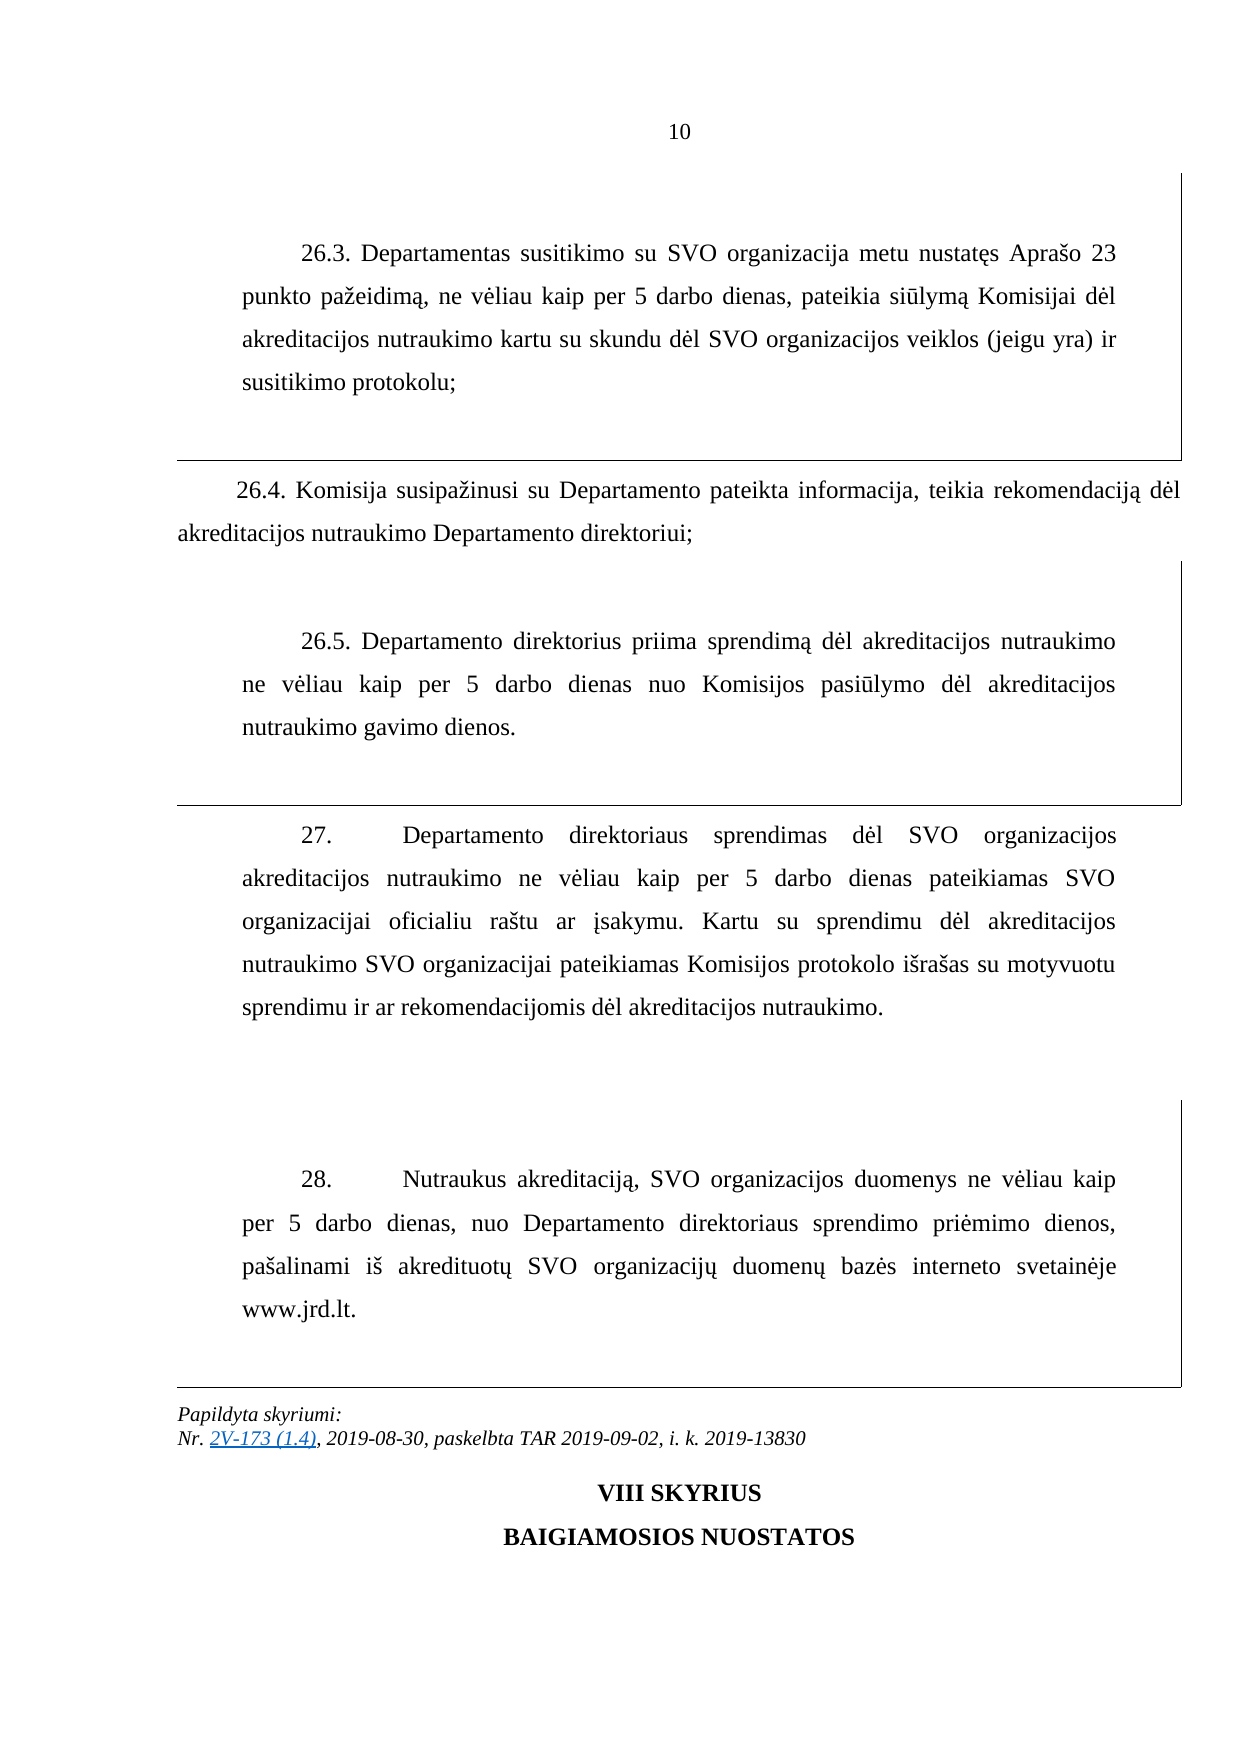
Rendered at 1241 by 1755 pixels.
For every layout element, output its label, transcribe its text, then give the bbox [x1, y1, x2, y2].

text Papildyta skyriumi: [177, 1402, 1181, 1426]
text 26.5. Departamento direktorius priima sprendimą dėl akreditacijos nutraukimo ne vėliau kaip per 5 darbo dienas nuo Komisijos pasiūlymo dėl akreditacijos nutraukimo gavimo dienos. [177, 561, 1181, 805]
text Nr. 2V-173 (1.4), 2019-08-30, paskelbta TAR 2019-09-02, i. k. 2019-13830 [177, 1426, 1181, 1450]
text 26.3. Departamentas susitikimo su SVO organizacija metu nustatęs Aprašo 23 punkto pažeidimą, ne vėliau kaip per 5 darbo dienas, pateikia siūlymą Komisijai dėl akreditacijos nutraukimo kartu su skundu dėl SVO organizacijos veiklos (jeigu yra) ir susitikimo protokolu; [177, 173, 1181, 460]
text 26.4. Komisija susipažinusi su Departamento pateikta informacija, teikia rekomendaciją dėl akreditacijos nutraukimo Departamento direktoriui; [177, 475, 1181, 547]
text 28. Nutraukus akreditaciją, SVO organizacijos duomenys ne vėliau kaip per 5 darbo dienas, nuo Departamento direktoriaus sprendimo priėmimo dienos, pašalinami iš akredituotų SVO organizacijų duomenų bazės interneto svetainėje www.jrd.lt. [177, 1100, 1181, 1387]
text 27. Departamento direktoriaus sprendimas dėl SVO organizacijos akreditacijos nutraukimo ne vėliau kaip per 5 darbo dienas pateikiamas SVO organizacijai oficialiu raštu ar įsakymu. Kartu su sprendimu dėl akreditacijos nutraukimo SVO organizacijai pateikiamas Komisijos protokolo išrašas su motyvuotu sprendimu ir ar rekomendacijomis dėl akreditacijos nutraukimo. [177, 820, 1181, 1086]
text VIII SKYRIUS BAIGIAMOSIOS NUOSTATOS [177, 1478, 1181, 1550]
